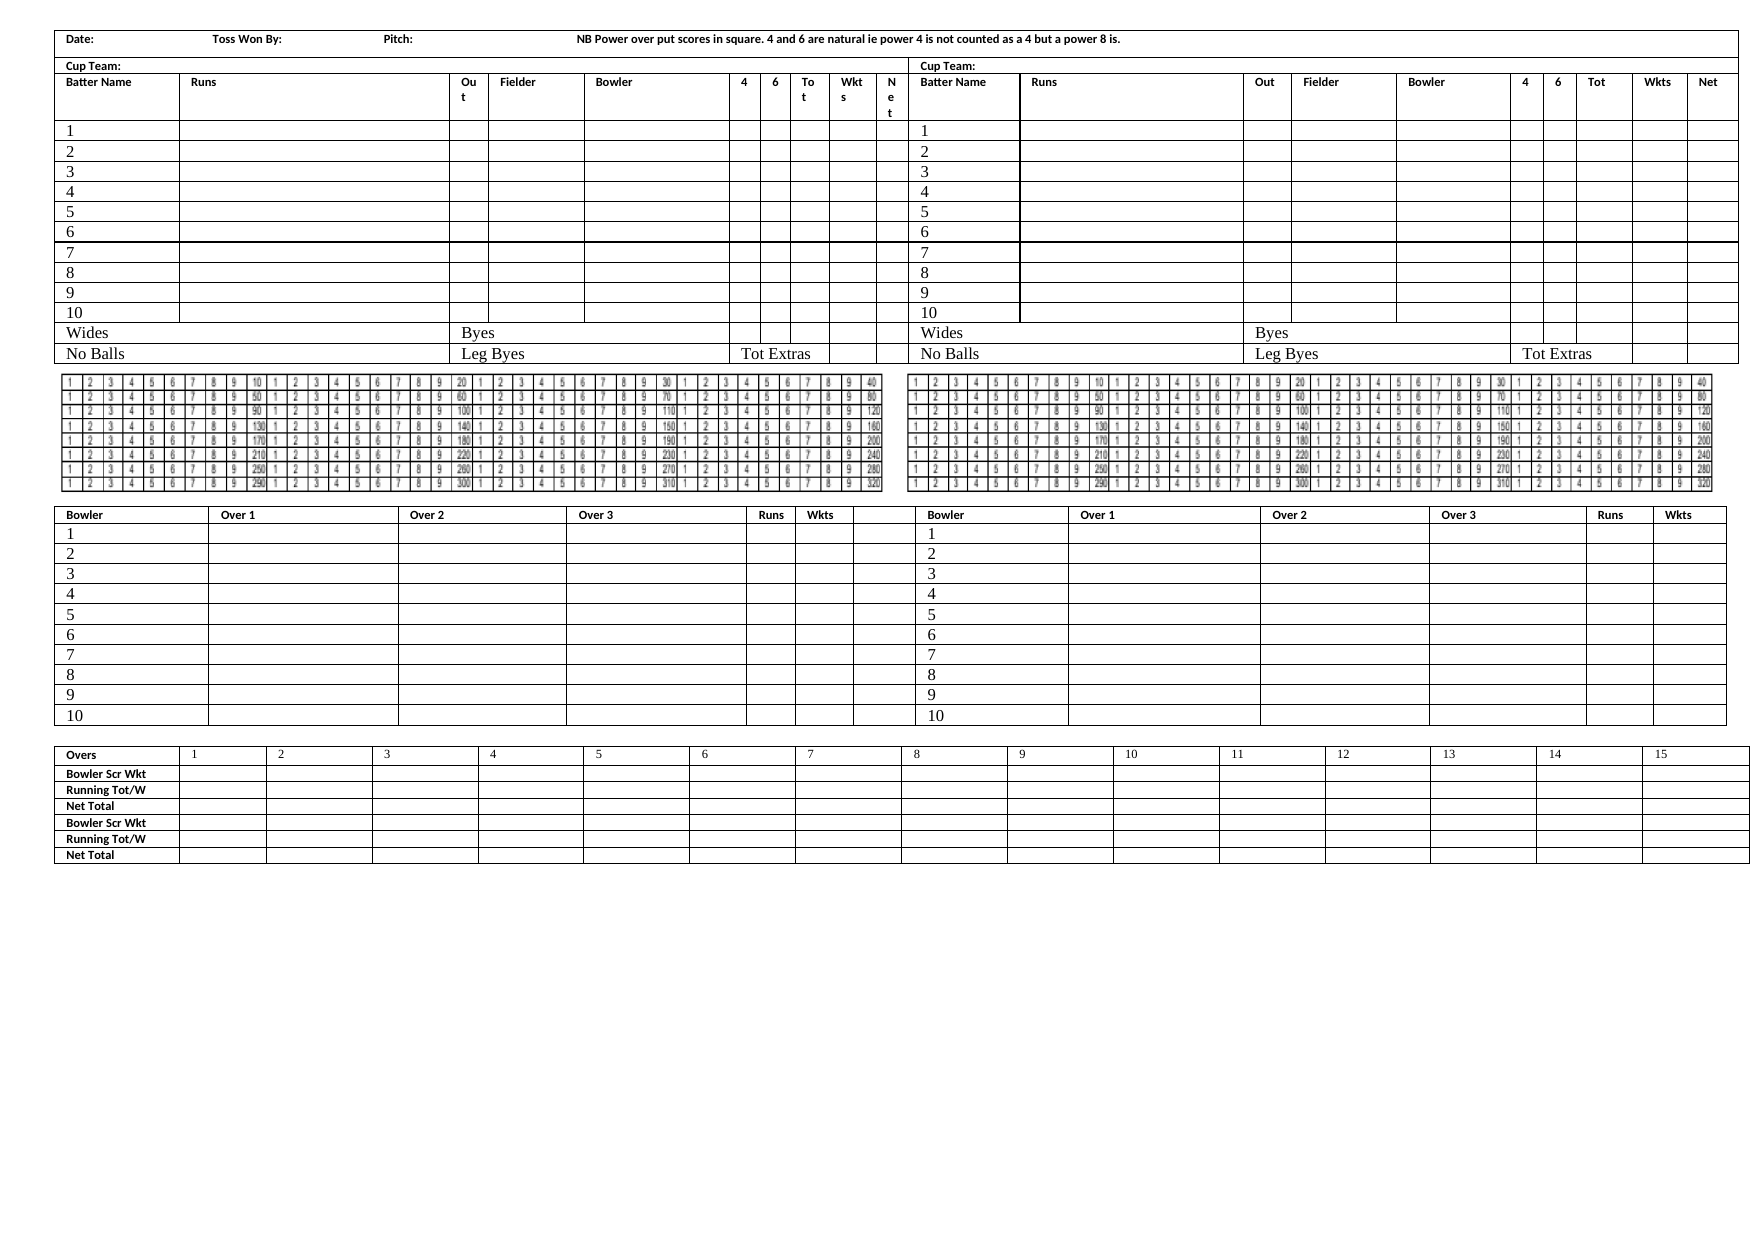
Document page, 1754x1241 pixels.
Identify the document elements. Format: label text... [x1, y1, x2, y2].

table_cell Cup Team: [55, 58, 908, 73]
table_cell 2 [55, 141, 179, 161]
table_cell [1326, 831, 1430, 847]
table_cell 9 [916, 685, 1068, 704]
table_cell [450, 202, 488, 221]
table_cell [796, 685, 853, 704]
table_cell [399, 584, 566, 603]
table_cell [690, 782, 795, 797]
table_cell [479, 782, 583, 797]
table_cell [1577, 323, 1632, 342]
table_cell Net Total [55, 848, 179, 863]
table_cell [1008, 782, 1113, 797]
table_cell 1 [916, 524, 1068, 543]
table_cell 9 [55, 685, 208, 704]
table_cell [180, 243, 449, 262]
table_cell [1544, 121, 1576, 140]
table_cell 3 [55, 564, 208, 583]
table_cell [1021, 283, 1243, 302]
table_cell [1544, 202, 1576, 221]
table_cell [180, 799, 266, 814]
table_cell [1008, 831, 1113, 847]
table_cell [1431, 799, 1536, 814]
table_cell [854, 544, 915, 563]
table_cell 6 [55, 222, 179, 241]
table_cell [1633, 182, 1687, 201]
table_cell Leg Byes [1244, 344, 1510, 363]
table_cell [730, 141, 760, 161]
table_cell [1261, 604, 1429, 623]
table_cell 8 [55, 665, 208, 684]
table_cell [761, 263, 790, 282]
table_cell [1220, 831, 1325, 847]
table_cell [1544, 303, 1576, 322]
table_cell [1654, 625, 1726, 644]
table_cell 4 [55, 182, 179, 201]
table_cell [1430, 564, 1586, 583]
table_cell [1643, 799, 1749, 814]
table_cell Bowler [585, 74, 729, 120]
table_cell [399, 625, 566, 644]
table_cell [690, 766, 795, 781]
table_cell [585, 182, 729, 201]
table_cell [209, 705, 398, 724]
table_cell Fielder [489, 74, 584, 120]
table_cell Tot [1577, 74, 1632, 120]
table_cell [902, 815, 1007, 830]
table_cell [730, 121, 760, 140]
table_cell Batter Name [55, 74, 179, 120]
table_cell [567, 544, 746, 563]
table_cell [1397, 263, 1510, 282]
table_cell [1292, 141, 1396, 161]
table_cell [902, 799, 1007, 814]
table_cell 3 [916, 564, 1068, 583]
table_cell [1326, 766, 1430, 781]
table_cell [209, 604, 398, 623]
table_cell [585, 243, 729, 262]
table_cell [267, 815, 372, 830]
table_cell [209, 645, 398, 664]
table_cell [761, 283, 790, 302]
table_cell [1537, 799, 1642, 814]
table_cell [489, 182, 584, 201]
table_cell [1244, 141, 1291, 161]
table_cell [1292, 202, 1396, 221]
table_cell [1654, 544, 1726, 563]
table_cell [584, 782, 689, 797]
table_cell [479, 815, 583, 830]
table_cell [399, 705, 566, 724]
table_cell [1537, 815, 1642, 830]
table_cell [489, 263, 584, 282]
table_cell [567, 604, 746, 623]
table_cell [450, 121, 488, 140]
table_cell [1654, 665, 1726, 684]
table_cell [854, 625, 915, 644]
table_cell [1577, 303, 1632, 322]
table_cell [209, 625, 398, 644]
table_header Wkts [796, 507, 853, 522]
table_cell [1577, 182, 1632, 201]
table_cell [1292, 263, 1396, 282]
table_cell 10 [916, 705, 1068, 724]
table_header Over 1 [209, 507, 398, 522]
table_cell [1511, 141, 1543, 161]
table_cell Out [450, 74, 488, 120]
table_cell Runs [180, 74, 449, 120]
table_cell [1069, 705, 1260, 724]
table_cell [730, 283, 760, 302]
table_cell [1261, 645, 1429, 664]
table_cell [877, 202, 908, 221]
table_cell 10 [55, 705, 208, 724]
table_cell [796, 831, 901, 847]
table_header Wkts [1654, 507, 1726, 522]
table_cell 1 [55, 121, 179, 140]
table_cell [1244, 283, 1291, 302]
table_cell [1021, 121, 1243, 140]
table_cell [830, 303, 876, 322]
table_cell [1008, 848, 1113, 863]
table_cell [1397, 182, 1510, 201]
table_cell [1587, 584, 1653, 603]
table_cell [796, 604, 853, 623]
table_cell [399, 544, 566, 563]
table_cell [877, 344, 908, 363]
table_cell [1688, 202, 1738, 221]
table_header 13 [1431, 747, 1536, 765]
table_cell [730, 182, 760, 201]
table_cell 3 [909, 162, 1019, 181]
table_cell [1008, 766, 1113, 781]
table_cell [830, 182, 876, 201]
table_cell [1069, 584, 1260, 603]
table_cell 2 [55, 544, 208, 563]
table_header 15 [1643, 747, 1749, 765]
table_cell [877, 141, 908, 161]
table_cell [761, 222, 790, 241]
table_header 1 [180, 747, 266, 765]
table_cell [1261, 544, 1429, 563]
table_cell [1688, 283, 1738, 302]
table_cell [1069, 604, 1260, 623]
table_cell 5 [909, 202, 1019, 221]
table_cell [1220, 815, 1325, 830]
table_header 7 [796, 747, 901, 765]
table_cell Net Total [55, 799, 179, 814]
table_cell 6 [55, 625, 208, 644]
table_cell [1577, 243, 1632, 262]
table_cell [1244, 121, 1291, 140]
table_cell [1244, 243, 1291, 262]
table_cell [1688, 182, 1738, 201]
table_cell [1511, 222, 1543, 241]
table_cell [1587, 544, 1653, 563]
table_cell [1292, 121, 1396, 140]
table_cell [1397, 121, 1510, 140]
table_header [854, 507, 915, 522]
table_cell [399, 604, 566, 623]
table_cell [180, 283, 449, 302]
table_cell Running Tot/W [55, 831, 179, 847]
table_cell No Balls [55, 344, 449, 363]
table_cell [1008, 815, 1113, 830]
table_cell [1008, 799, 1113, 814]
table_cell [209, 584, 398, 603]
table_cell [761, 202, 790, 221]
table_cell [791, 162, 829, 181]
table_cell [450, 303, 488, 322]
table_cell [791, 202, 829, 221]
table_cell [747, 544, 795, 563]
table_header 9 [1008, 747, 1113, 765]
table_cell 5 [55, 604, 208, 623]
table_cell [730, 263, 760, 282]
table_cell No Balls [909, 344, 1243, 363]
table_cell [267, 782, 372, 797]
table_cell [1220, 799, 1325, 814]
table_cell [1688, 263, 1738, 282]
table_cell [1587, 685, 1653, 704]
table_cell [585, 263, 729, 282]
table_cell [209, 665, 398, 684]
table_cell Net [877, 74, 908, 120]
table_cell [373, 815, 478, 830]
table_cell [854, 564, 915, 583]
table_cell [1654, 584, 1726, 603]
table_cell [730, 303, 760, 322]
table_cell [1688, 222, 1738, 241]
table_header 2 [267, 747, 372, 765]
table_cell [180, 782, 266, 797]
table_cell [877, 303, 908, 322]
table_cell 10 [55, 303, 179, 322]
table_cell [1633, 344, 1687, 363]
table_header Over 1 [1069, 507, 1260, 522]
table_cell [791, 222, 829, 241]
table_cell [747, 645, 795, 664]
table_cell [1537, 766, 1642, 781]
table_cell [854, 584, 915, 603]
table_cell [1114, 815, 1219, 830]
table_cell [730, 162, 760, 181]
table_cell [1654, 705, 1726, 724]
table_cell [1577, 162, 1632, 181]
table_cell [585, 303, 729, 322]
table_cell [1397, 283, 1510, 302]
table_cell [1430, 524, 1586, 543]
table_cell [450, 263, 488, 282]
table_cell [1021, 141, 1243, 161]
table_header 11 [1220, 747, 1325, 765]
table_cell [747, 685, 795, 704]
table_cell Wkts [830, 74, 876, 120]
table_cell 1 [55, 524, 208, 543]
table_cell [1587, 625, 1653, 644]
table_cell [1430, 685, 1586, 704]
table_cell [854, 665, 915, 684]
table_cell [690, 815, 795, 830]
table_cell Bowler Scr Wkt [55, 766, 179, 781]
table_cell [1114, 799, 1219, 814]
table_cell [830, 263, 876, 282]
table_cell [796, 665, 853, 684]
table_cell [796, 544, 853, 563]
table_cell [1577, 283, 1632, 302]
table_cell [1261, 665, 1429, 684]
table_cell 4 [916, 584, 1068, 603]
table_cell [1587, 705, 1653, 724]
table_cell [1511, 162, 1543, 181]
table_cell [1688, 243, 1738, 262]
table_cell [1633, 283, 1687, 302]
table_cell 1 [909, 121, 1019, 140]
table_header 12 [1326, 747, 1430, 765]
table_cell [796, 564, 853, 583]
table_cell [567, 645, 746, 664]
table_cell 5 [916, 604, 1068, 623]
table_cell Running Tot/W [55, 782, 179, 797]
table_cell [747, 625, 795, 644]
table_cell [1430, 604, 1586, 623]
table_cell [796, 625, 853, 644]
table_cell 8 [55, 263, 179, 282]
table_cell Tot Extras [730, 344, 829, 363]
table_cell [489, 222, 584, 241]
table_cell [1397, 303, 1510, 322]
table_cell [450, 222, 488, 241]
table_cell [489, 243, 584, 262]
picture [906, 373, 1717, 495]
table_cell [902, 848, 1007, 863]
table_cell [1397, 162, 1510, 181]
table_cell [1688, 121, 1738, 140]
table_cell [1326, 848, 1430, 863]
table_cell [479, 766, 583, 781]
table_cell [1633, 222, 1687, 241]
table_cell [1587, 564, 1653, 583]
table_cell Out [1244, 74, 1291, 120]
table_cell [584, 831, 689, 847]
table_cell [373, 799, 478, 814]
table_cell [1688, 323, 1738, 342]
table_cell Tot [791, 74, 829, 120]
table_cell [1292, 182, 1396, 201]
table_cell [1430, 645, 1586, 664]
table_cell [1292, 303, 1396, 322]
table_cell [1114, 782, 1219, 797]
table_cell [1688, 162, 1738, 181]
table_cell [373, 782, 478, 797]
table_cell [747, 604, 795, 623]
table_cell 6 [916, 625, 1068, 644]
table_header Runs [1587, 507, 1653, 522]
table_cell [1261, 625, 1429, 644]
table_cell [1544, 263, 1576, 282]
table_cell [791, 303, 829, 322]
table_cell Wides [909, 323, 1243, 342]
table_cell [450, 162, 488, 181]
table_cell [584, 848, 689, 863]
table_cell [1577, 121, 1632, 140]
table_cell [1643, 815, 1749, 830]
table_cell Wides [55, 323, 449, 342]
table_cell [399, 645, 566, 664]
table_cell [747, 584, 795, 603]
table_cell [1021, 162, 1243, 181]
table_cell [791, 323, 829, 342]
table_cell [1021, 303, 1243, 322]
table_cell [267, 848, 372, 863]
table_cell [1261, 705, 1429, 724]
table_cell [854, 705, 915, 724]
table_cell [902, 831, 1007, 847]
table_cell [399, 665, 566, 684]
table_cell [830, 243, 876, 262]
table_cell [1244, 222, 1291, 241]
table_cell [877, 323, 908, 342]
table_cell Byes [450, 323, 729, 342]
table_cell [1544, 323, 1576, 342]
table_cell [1397, 243, 1510, 262]
table_cell [584, 799, 689, 814]
table_cell 5 [55, 202, 179, 221]
table_cell [1633, 121, 1687, 140]
table_cell [830, 162, 876, 181]
table_cell 8 [916, 665, 1068, 684]
table_cell [567, 625, 746, 644]
table_cell [1511, 303, 1543, 322]
table_cell [761, 162, 790, 181]
table_cell [1069, 685, 1260, 704]
table_cell [1397, 202, 1510, 221]
table_cell [209, 524, 398, 543]
table_cell [854, 685, 915, 704]
table_cell [1633, 202, 1687, 221]
table_cell Byes [1244, 323, 1510, 342]
table_cell [730, 323, 760, 342]
table_cell [567, 524, 746, 543]
table_cell [1292, 222, 1396, 241]
table_cell [1654, 604, 1726, 623]
table_cell [902, 766, 1007, 781]
table_cell 9 [55, 283, 179, 302]
table_cell [796, 848, 901, 863]
table_cell [1577, 141, 1632, 161]
table_header 5 [584, 747, 689, 765]
table_cell [1431, 848, 1536, 863]
table_cell [761, 243, 790, 262]
table_cell [1431, 831, 1536, 847]
table_cell [180, 202, 449, 221]
table_cell [796, 799, 901, 814]
table_cell [854, 604, 915, 623]
table_cell 7 [55, 243, 179, 262]
table_cell 7 [55, 645, 208, 664]
table_cell [180, 121, 449, 140]
table_cell [1021, 202, 1243, 221]
table_cell 6 [1544, 74, 1576, 120]
table_cell [1430, 705, 1586, 724]
table_cell [1633, 263, 1687, 282]
table_cell [1544, 182, 1576, 201]
table_header Over 3 [1430, 507, 1586, 522]
table_cell [791, 263, 829, 282]
table_cell [1114, 848, 1219, 863]
table_cell [1261, 685, 1429, 704]
table_cell [1643, 782, 1749, 797]
table_cell [489, 162, 584, 181]
table_cell [796, 705, 853, 724]
table_cell [1220, 782, 1325, 797]
table_cell 6 [761, 74, 790, 120]
table_cell [1021, 263, 1243, 282]
table_cell [267, 831, 372, 847]
table_cell [1537, 782, 1642, 797]
table_cell [1430, 584, 1586, 603]
table_cell [267, 766, 372, 781]
table_cell 2 [916, 544, 1068, 563]
table_cell [399, 564, 566, 583]
table_cell [1643, 766, 1749, 781]
table_cell [877, 182, 908, 201]
table_cell Cup Team: [909, 58, 1738, 73]
table_cell [1292, 283, 1396, 302]
table_cell [1688, 344, 1738, 363]
table_cell [450, 182, 488, 201]
table_cell [373, 831, 478, 847]
table_cell [1292, 243, 1396, 262]
table_cell [1069, 645, 1260, 664]
table_cell [791, 283, 829, 302]
table_cell 4 [1511, 74, 1543, 120]
table_cell [479, 831, 583, 847]
table_cell [1261, 584, 1429, 603]
table_cell [1021, 182, 1243, 201]
table_cell [209, 544, 398, 563]
table_cell Tot Extras [1511, 344, 1632, 363]
table_cell [1431, 782, 1536, 797]
table_cell [830, 323, 876, 342]
table_cell [180, 815, 266, 830]
table_cell [1220, 848, 1325, 863]
table_cell [877, 222, 908, 241]
table_cell [1577, 263, 1632, 282]
table_cell [1244, 182, 1291, 201]
table_header Over 3 [567, 507, 746, 522]
table_cell [1244, 263, 1291, 282]
table_cell [1244, 162, 1291, 181]
table_cell [690, 799, 795, 814]
table_header 10 [1114, 747, 1219, 765]
table_cell [180, 182, 449, 201]
table_cell [830, 121, 876, 140]
table_cell [489, 303, 584, 322]
table_cell [489, 141, 584, 161]
table_cell [1643, 848, 1749, 863]
table_cell [796, 645, 853, 664]
table_cell [180, 141, 449, 161]
table_cell [1431, 815, 1536, 830]
table_cell 7 [909, 243, 1019, 262]
table_cell [1069, 524, 1260, 543]
table_cell [1643, 831, 1749, 847]
table_cell [1633, 243, 1687, 262]
table_cell [1654, 685, 1726, 704]
table_cell [1069, 564, 1260, 583]
table_cell 10 [909, 303, 1019, 322]
table_cell [877, 162, 908, 181]
table_cell [180, 831, 266, 847]
table_cell [267, 799, 372, 814]
table_cell [1577, 202, 1632, 221]
table_cell [1261, 524, 1429, 543]
table_header Bowler [55, 507, 208, 522]
table_cell Fielder [1292, 74, 1396, 120]
table_cell [1021, 222, 1243, 241]
table_cell [1654, 645, 1726, 664]
table_cell [854, 645, 915, 664]
table_cell [747, 564, 795, 583]
table_cell [180, 162, 449, 181]
table_cell [1511, 283, 1543, 302]
table_cell [1114, 766, 1219, 781]
table_cell [180, 848, 266, 863]
table_cell [1633, 323, 1687, 342]
table_cell [1069, 544, 1260, 563]
table_cell [1220, 766, 1325, 781]
table_cell [567, 584, 746, 603]
table_cell [1688, 141, 1738, 161]
table_cell [1326, 799, 1430, 814]
table_cell 6 [909, 222, 1019, 241]
table_cell [450, 243, 488, 262]
table_cell [1587, 665, 1653, 684]
table_cell [585, 202, 729, 221]
table_cell [796, 584, 853, 603]
table_cell [1021, 243, 1243, 262]
table_cell [1431, 766, 1536, 781]
table_header Date: Toss Won By: Pitch: NB Power over put scores in square. 4 and 6 are natural ie power 4 is not counted as a 4 but a power 8 is. [55, 31, 1738, 57]
table_cell [1544, 283, 1576, 302]
table_cell 4 [55, 584, 208, 603]
table_cell [1511, 323, 1543, 342]
table_cell [1587, 604, 1653, 623]
table_cell [399, 524, 566, 543]
picture [60, 373, 887, 495]
table_cell 9 [909, 283, 1019, 302]
table_cell [585, 222, 729, 241]
table_cell [1244, 202, 1291, 221]
table_cell Net [1688, 74, 1738, 120]
table_cell [1292, 162, 1396, 181]
table_header Over 2 [399, 507, 566, 522]
table_header Bowler [916, 507, 1068, 522]
table_cell [854, 524, 915, 543]
table_cell [791, 182, 829, 201]
table_cell [1511, 263, 1543, 282]
table_cell [1587, 524, 1653, 543]
table_cell [1397, 141, 1510, 161]
table_cell [1511, 121, 1543, 140]
table_cell [747, 705, 795, 724]
table_cell [761, 182, 790, 201]
table_cell [1069, 665, 1260, 684]
table_cell [180, 263, 449, 282]
table_cell [1430, 625, 1586, 644]
table_cell [761, 303, 790, 322]
table_cell [489, 202, 584, 221]
table_cell [180, 222, 449, 241]
table_cell [730, 222, 760, 241]
table_cell [1537, 848, 1642, 863]
table_cell Runs [1021, 74, 1243, 120]
table_cell 4 [909, 182, 1019, 201]
table_cell [399, 685, 566, 704]
table_cell 2 [909, 141, 1019, 161]
table_cell Bowler [1397, 74, 1510, 120]
table_header Overs [55, 747, 179, 765]
table_cell [1430, 665, 1586, 684]
table_cell 4 [730, 74, 760, 120]
table_cell [1537, 831, 1642, 847]
table_header Runs [747, 507, 795, 522]
table_cell [690, 848, 795, 863]
table_cell [180, 303, 449, 322]
table_cell [180, 766, 266, 781]
table_cell Leg Byes [450, 344, 729, 363]
table_cell [830, 202, 876, 221]
table_cell [730, 243, 760, 262]
table_cell [791, 243, 829, 262]
table_cell [747, 665, 795, 684]
table_cell 8 [909, 263, 1019, 282]
table_cell Wkts [1633, 74, 1687, 120]
table_cell [1577, 222, 1632, 241]
table_cell [1587, 645, 1653, 664]
table_cell [830, 283, 876, 302]
table_cell [877, 283, 908, 302]
table_cell [1326, 782, 1430, 797]
table_cell [796, 524, 853, 543]
table_header Over 2 [1261, 507, 1429, 522]
table_cell [690, 831, 795, 847]
table_cell [761, 323, 790, 342]
table_cell [1654, 524, 1726, 543]
table_cell [1069, 625, 1260, 644]
table_cell [373, 848, 478, 863]
table_cell 7 [916, 645, 1068, 664]
table_cell [877, 263, 908, 282]
table_cell [1511, 182, 1543, 201]
table_cell [450, 283, 488, 302]
table_cell [1511, 202, 1543, 221]
table_cell [567, 705, 746, 724]
table_cell [585, 141, 729, 161]
table_cell [830, 141, 876, 161]
table_cell [489, 283, 584, 302]
table_cell [1511, 243, 1543, 262]
table_cell [1114, 831, 1219, 847]
table_cell [1544, 222, 1576, 241]
table_cell [730, 202, 760, 221]
table_cell [1261, 564, 1429, 583]
table_header 3 [373, 747, 478, 765]
table_cell 3 [55, 162, 179, 181]
table_cell [585, 283, 729, 302]
table_cell [209, 564, 398, 583]
table_cell [791, 141, 829, 161]
table_cell [1397, 222, 1510, 241]
table_cell [584, 766, 689, 781]
table_cell [796, 782, 901, 797]
table_cell [1633, 303, 1687, 322]
table_cell [1654, 564, 1726, 583]
table_cell [761, 141, 790, 161]
table_cell [585, 121, 729, 140]
table_cell [479, 799, 583, 814]
table_cell [1544, 162, 1576, 181]
table_cell [567, 685, 746, 704]
table_cell [209, 685, 398, 704]
table_cell [585, 162, 729, 181]
table_cell [1633, 141, 1687, 161]
table_cell [830, 222, 876, 241]
table_cell [1544, 141, 1576, 161]
table_cell [747, 524, 795, 543]
table_cell [877, 243, 908, 262]
table_cell [830, 344, 876, 363]
table_cell [479, 848, 583, 863]
table_cell Batter Name [909, 74, 1019, 120]
table_header 8 [902, 747, 1007, 765]
table_cell [902, 782, 1007, 797]
table_cell [567, 564, 746, 583]
table_cell [584, 815, 689, 830]
table_cell [450, 141, 488, 161]
table_cell [877, 121, 908, 140]
table_cell Bowler Scr Wkt [55, 815, 179, 830]
table_header 14 [1537, 747, 1642, 765]
table_cell [796, 815, 901, 830]
table_cell [1544, 243, 1576, 262]
table_cell [373, 766, 478, 781]
table_cell [1326, 815, 1430, 830]
table_cell [761, 121, 790, 140]
table_header 6 [690, 747, 795, 765]
table_cell [1633, 162, 1687, 181]
table_cell [489, 121, 584, 140]
table_header 4 [479, 747, 583, 765]
table_cell [796, 766, 901, 781]
table_cell [1688, 303, 1738, 322]
table_cell [1244, 303, 1291, 322]
table_cell [791, 121, 829, 140]
table_cell [567, 665, 746, 684]
table_cell [1430, 544, 1586, 563]
